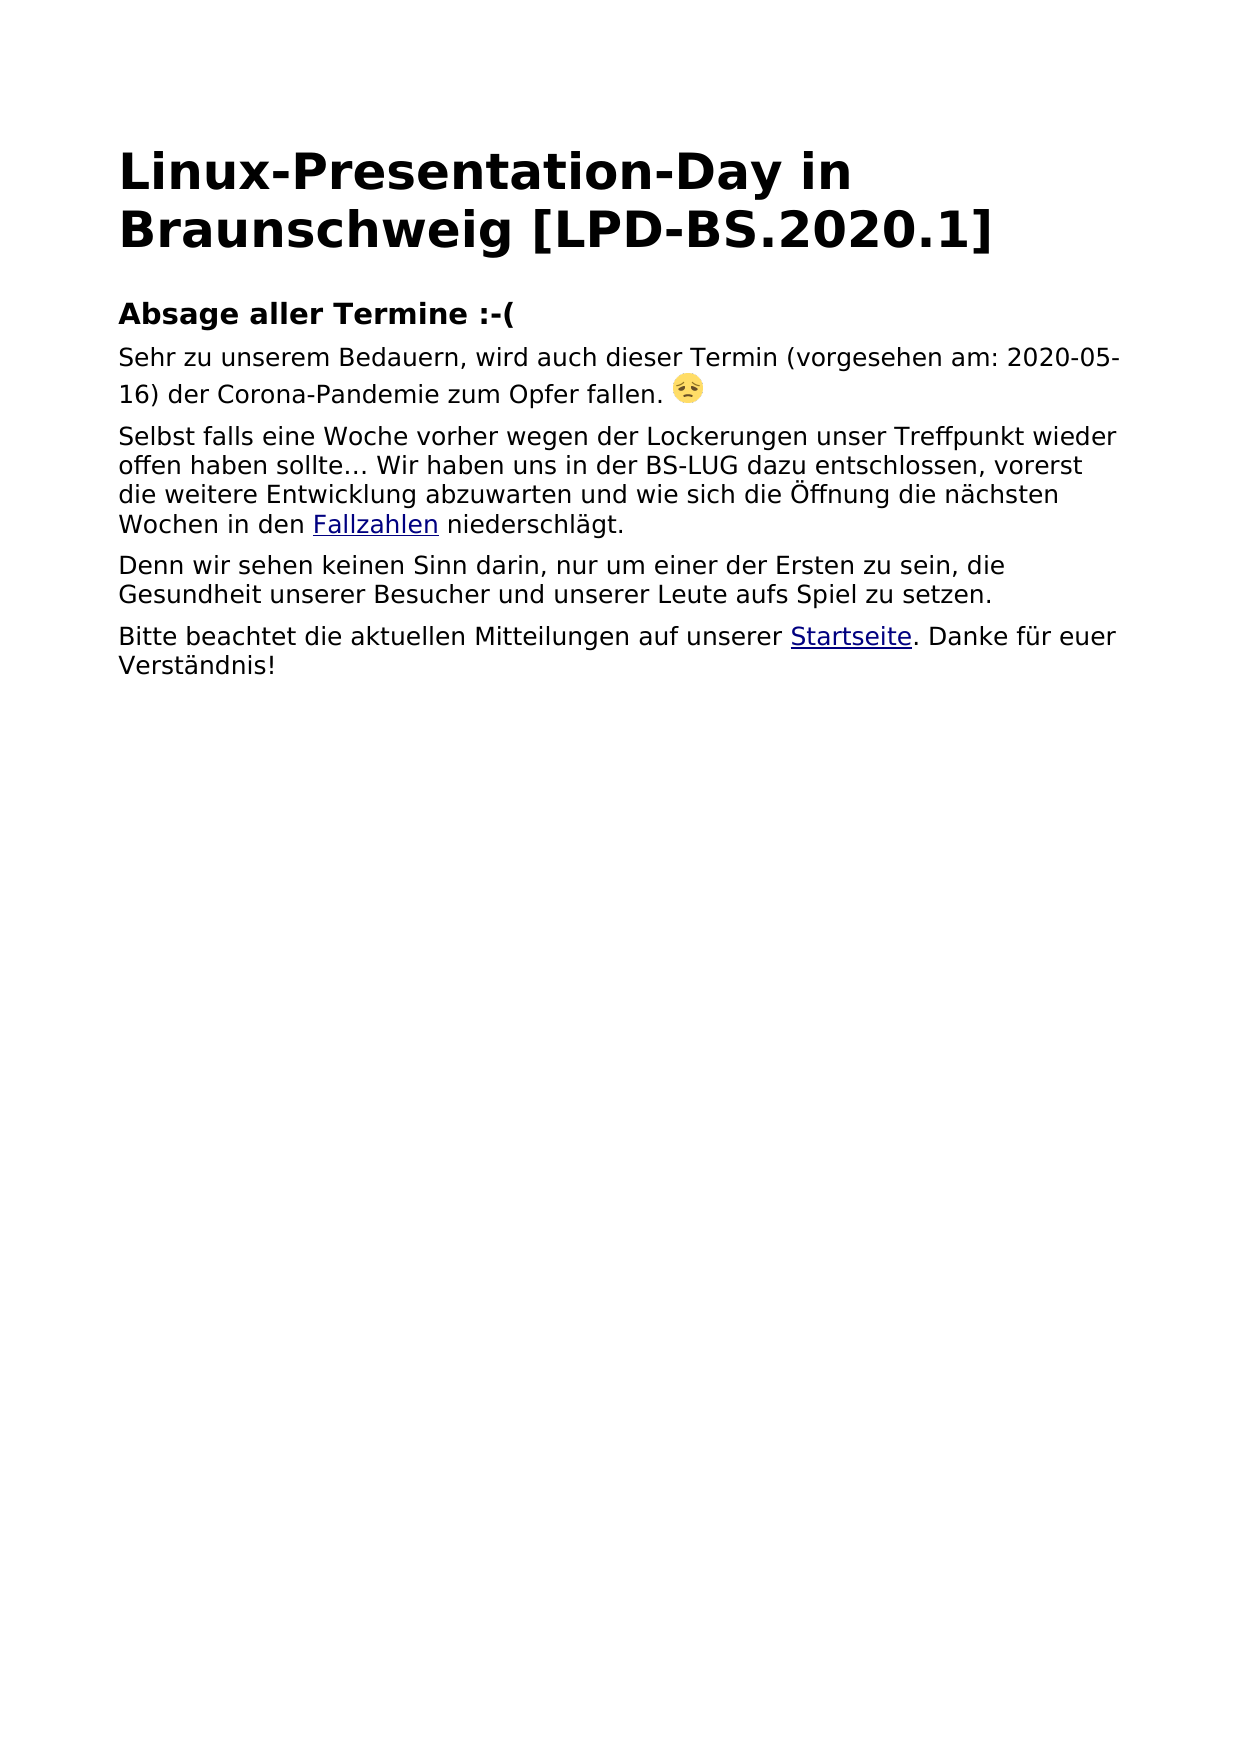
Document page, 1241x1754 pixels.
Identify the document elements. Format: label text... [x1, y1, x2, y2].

text Sehr zu unserem Bedauern, wird auch dieser Termin (vorgesehen am: 2020-05-16) der Corona-Pandemie zum Opfer fallen. [118, 343, 1122, 410]
subtitle Absage aller Termine :-( [118, 297, 1122, 331]
subtitle Linux-Presentation-Day in Braunschweig [LPD-BS.2020.1] [118, 143, 1122, 259]
text Denn wir sehen keinen Sinn darin, nur um einer der Ersten zu sein, die Gesundheit unserer Besucher und unserer Leute aufs Spiel zu setzen. [118, 552, 1122, 610]
text Bitte beachtet die aktuellen Mitteilungen auf unserer Startseite. Danke für euer Verständnis! [118, 622, 1122, 681]
picture [672, 372, 704, 404]
text Selbst falls eine Woche vorher wegen der Lockerungen unser Treffpunkt wieder offen haben sollte… Wir haben uns in der BS-LUG dazu entschlossen, vorerst die weitere Entwicklung abzuwarten und wie sich die Öffnung die nächsten Wochen in den Fallzahlen niederschlägt. [118, 422, 1122, 539]
